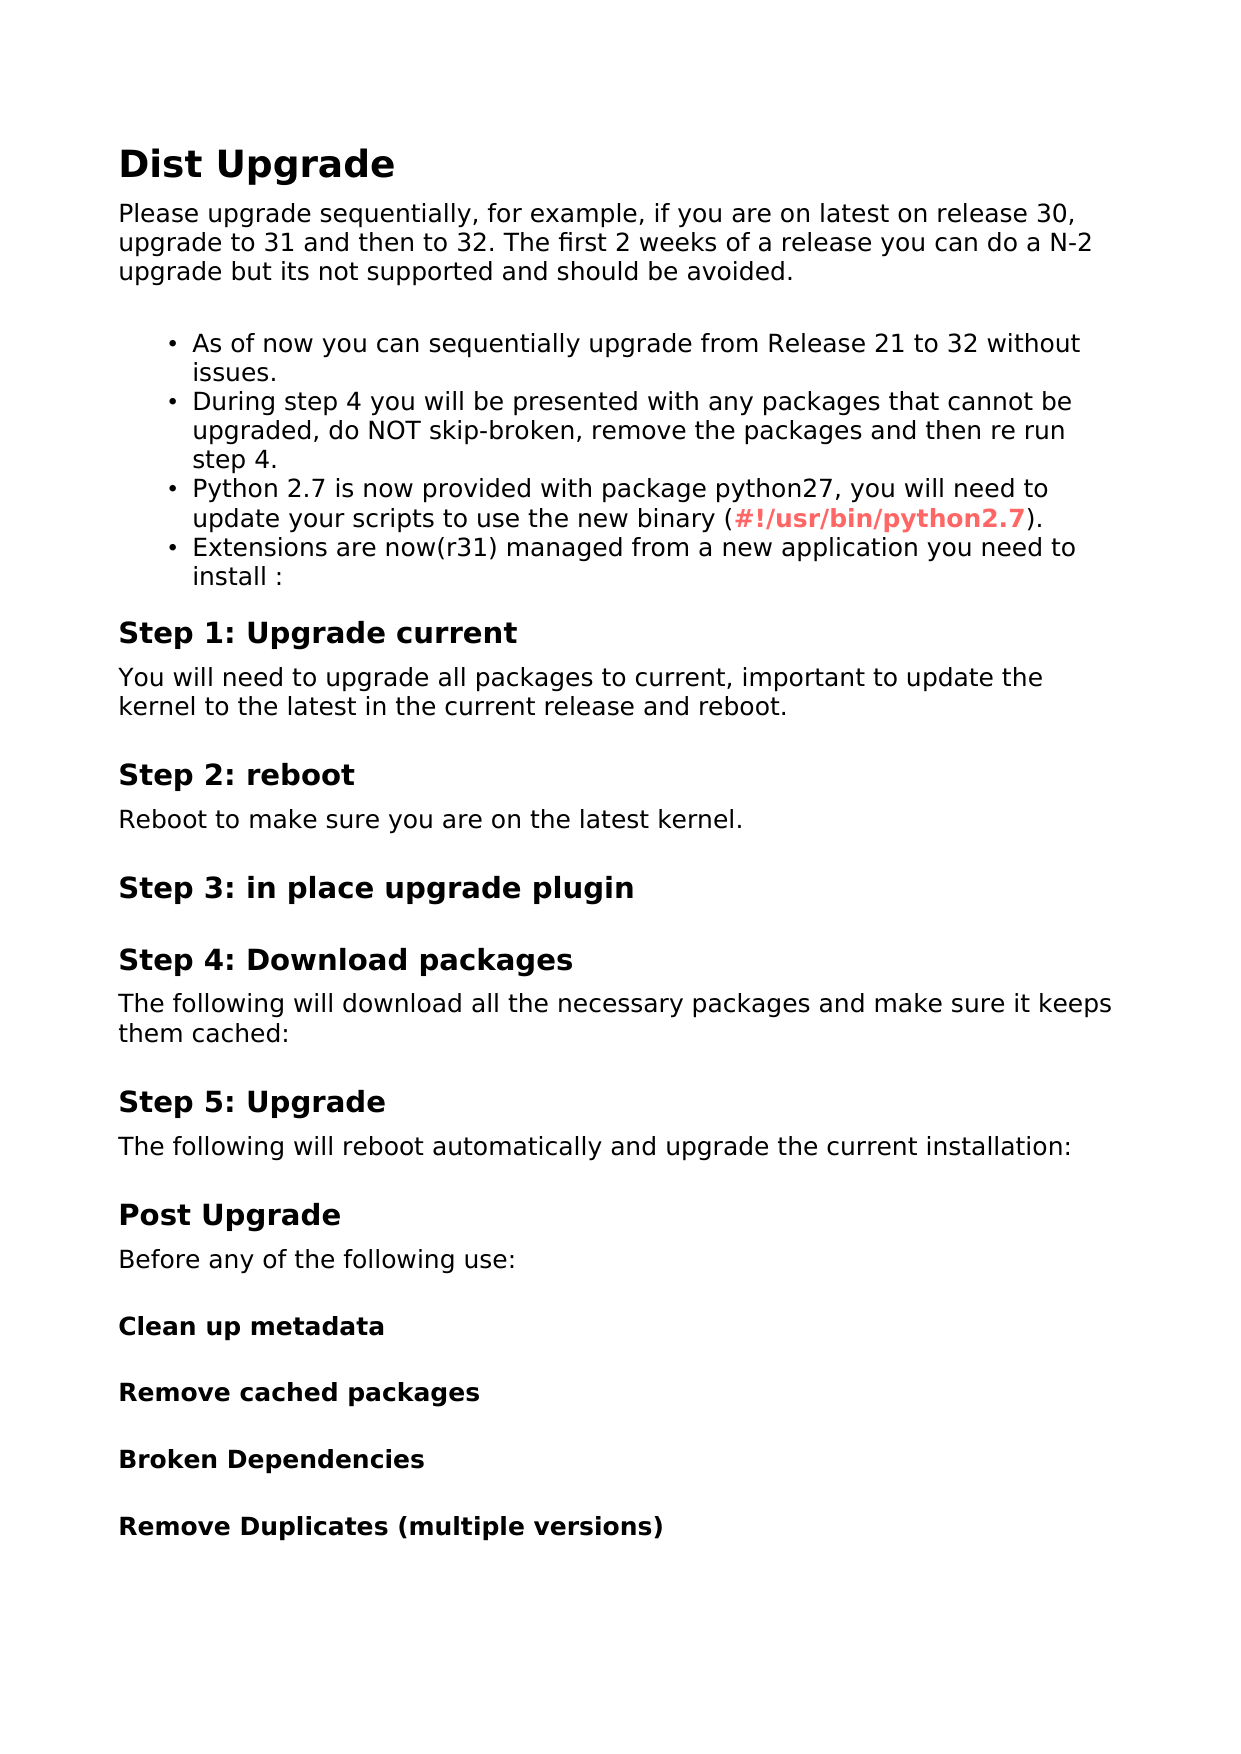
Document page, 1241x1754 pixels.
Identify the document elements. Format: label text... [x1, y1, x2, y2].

list Extensions are now(r31) managed from a new application you need to install : [177, 533, 1122, 591]
subtitle Remove Duplicates (multiple versions) [118, 1512, 1122, 1541]
list During step 4 you will be presented with any packages that cannot be upgraded, do NOT skip-broken, remove the packages and then re run step 4. [177, 387, 1122, 474]
text Reboot to make sure you are on the latest kernel. [118, 805, 1122, 834]
subtitle Clean up metadata [118, 1312, 1122, 1341]
text You will need to upgrade all packages to current, important to update the kernel to the latest in the current release and reboot. [118, 663, 1122, 721]
text Please upgrade sequentially, for example, if you are on latest on release 30, upgrade to 31 and then to 32. The first 2 weeks of a release you can do a N-2 upgrade but its not supported and should be avoided. [118, 199, 1122, 287]
text The following will download all the necessary packages and make sure it keeps them cached: [118, 989, 1122, 1048]
subtitle Step 2: reboot [118, 758, 1122, 792]
text Before any of the following use: [118, 1245, 1122, 1274]
subtitle Broken Dependencies [118, 1445, 1122, 1474]
subtitle Remove cached packages [118, 1378, 1122, 1407]
text The following will reboot automatically and upgrade the current installation: [118, 1132, 1122, 1161]
list As of now you can sequentially upgrade from Release 21 to 32 without issues. [177, 329, 1122, 387]
list Python 2.7 is now provided with package python27, you will need to update your scripts to use the new binary (#!/usr/bin/python2.7). [177, 474, 1122, 533]
subtitle Step 3: in place upgrade plugin [118, 872, 1122, 906]
subtitle Step 4: Download packages [118, 943, 1122, 977]
subtitle Post Upgrade [118, 1198, 1122, 1232]
subtitle Dist Upgrade [118, 143, 1122, 187]
subtitle Step 1: Upgrade current [118, 616, 1122, 650]
subtitle Step 5: Upgrade [118, 1085, 1122, 1119]
